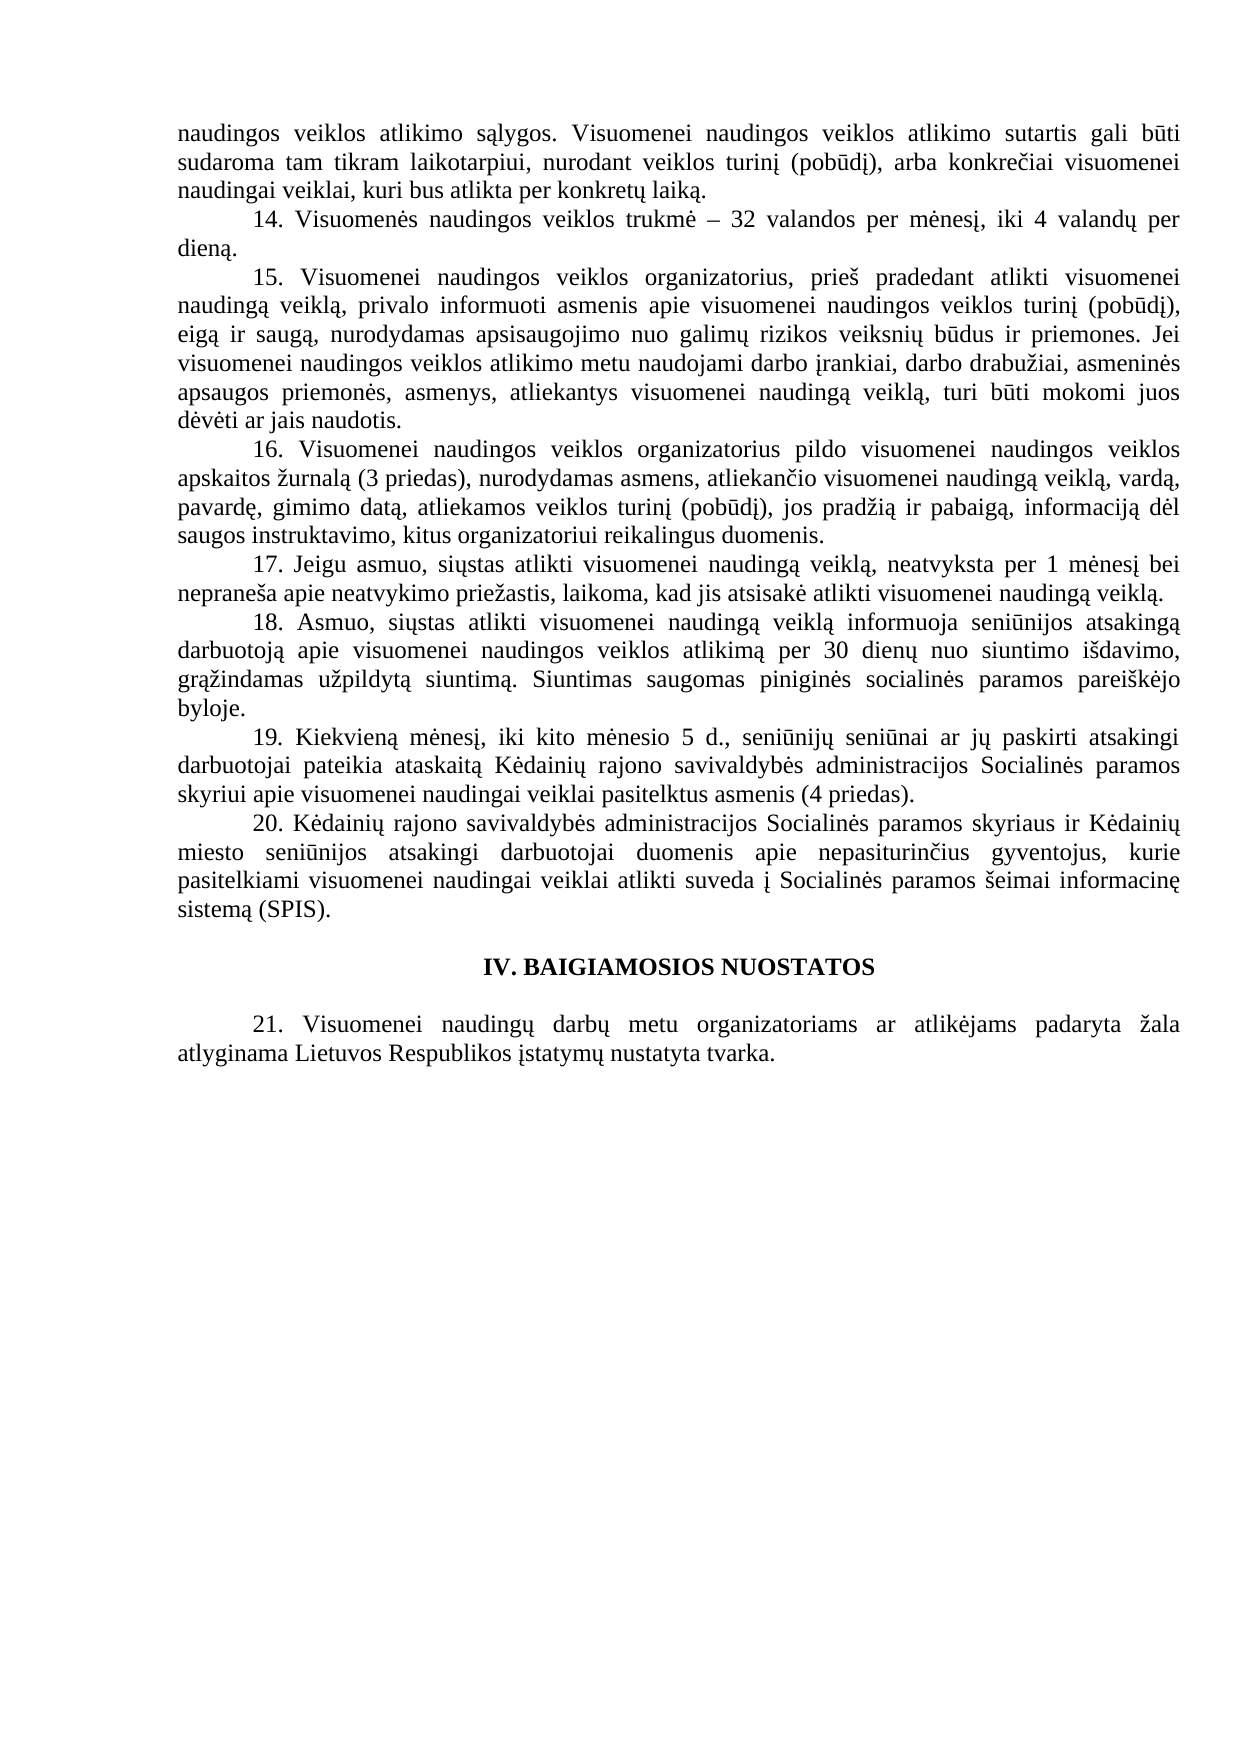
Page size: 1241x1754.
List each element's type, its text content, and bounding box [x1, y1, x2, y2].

text 18. Asmuo, siųstas atlikti visuomenei naudingą veiklą informuoja seniūnijos atsakingą darbuotoją apie visuomenei naudingos veiklos atlikimą per 30 dienų nuo siuntimo išdavimo, grąžindamas užpildytą siuntimą. Siuntimas saugomas piniginės socialinės paramos pareiškėjo byloje. [177, 607, 1181, 722]
text 17. Jeigu asmuo, siųstas atlikti visuomenei naudingą veiklą, neatvyksta per 1 mėnesį bei nepraneša apie neatvykimo priežastis, laikoma, kad jis atsisakė atlikti visuomenei naudingą veiklą. [177, 549, 1181, 607]
text 20. Kėdainių rajono savivaldybės administracijos Socialinės paramos skyriaus ir Kėdainių miesto seniūnijos atsakingi darbuotojai duomenis apie nepasiturinčius gyventojus, kurie pasitelkiami visuomenei naudingai veiklai atlikti suveda į Socialinės paramos šeimai informacinę sistemą (SPIS). [177, 808, 1181, 923]
text IV. BAIGIAMOSIOS NUOSTATOS [177, 952, 1181, 981]
text 21. Visuomenei naudingų darbų metu organizatoriams ar atlikėjams padaryta žala atlyginama Lietuvos Respublikos įstatymų nustatyta tvarka. [177, 1009, 1181, 1067]
text 19. Kiekvieną mėnesį, iki kito mėnesio 5 d., seniūnijų seniūnai ar jų paskirti atsakingi darbuotojai pateikia ataskaitą Kėdainių rajono savivaldybės administracijos Socialinės paramos skyriui apie visuomenei naudingai veiklai pasitelktus asmenis (4 priedas). [177, 722, 1181, 808]
text 16. Visuomenei naudingos veiklos organizatorius pildo visuomenei naudingos veiklos apskaitos žurnalą (3 priedas), nurodydamas asmens, atliekančio visuomenei naudingą veiklą, vardą, pavardę, gimimo datą, atliekamos veiklos turinį (pobūdį), jos pradžią ir pabaigą, informaciją dėl saugos instruktavimo, kitus organizatoriui reikalingus duomenis. [177, 434, 1181, 549]
text 15. Visuomenei naudingos veiklos organizatorius, prieš pradedant atlikti visuomenei naudingą veiklą, privalo informuoti asmenis apie visuomenei naudingos veiklos turinį (pobūdį), eigą ir saugą, nurodydamas apsisaugojimo nuo galimų rizikos veiksnių būdus ir priemones. Jei visuomenei naudingos veiklos atlikimo metu naudojami darbo įrankiai, darbo drabužiai, asmeninės apsaugos priemonės, asmenys, atliekantys visuomenei naudingą veiklą, turi būti mokomi juos dėvėti ar jais naudotis. [177, 262, 1181, 434]
text naudingos veiklos atlikimo sąlygos. Visuomenei naudingos veiklos atlikimo sutartis gali būti sudaroma tam tikram laikotarpiui, nurodant veiklos turinį (pobūdį), arba konkrečiai visuomenei naudingai veiklai, kuri bus atlikta per konkretų laiką. [177, 118, 1181, 204]
text 14. Visuomenės naudingos veiklos trukmė – 32 valandos per mėnesį, iki 4 valandų per dieną. [177, 204, 1181, 262]
